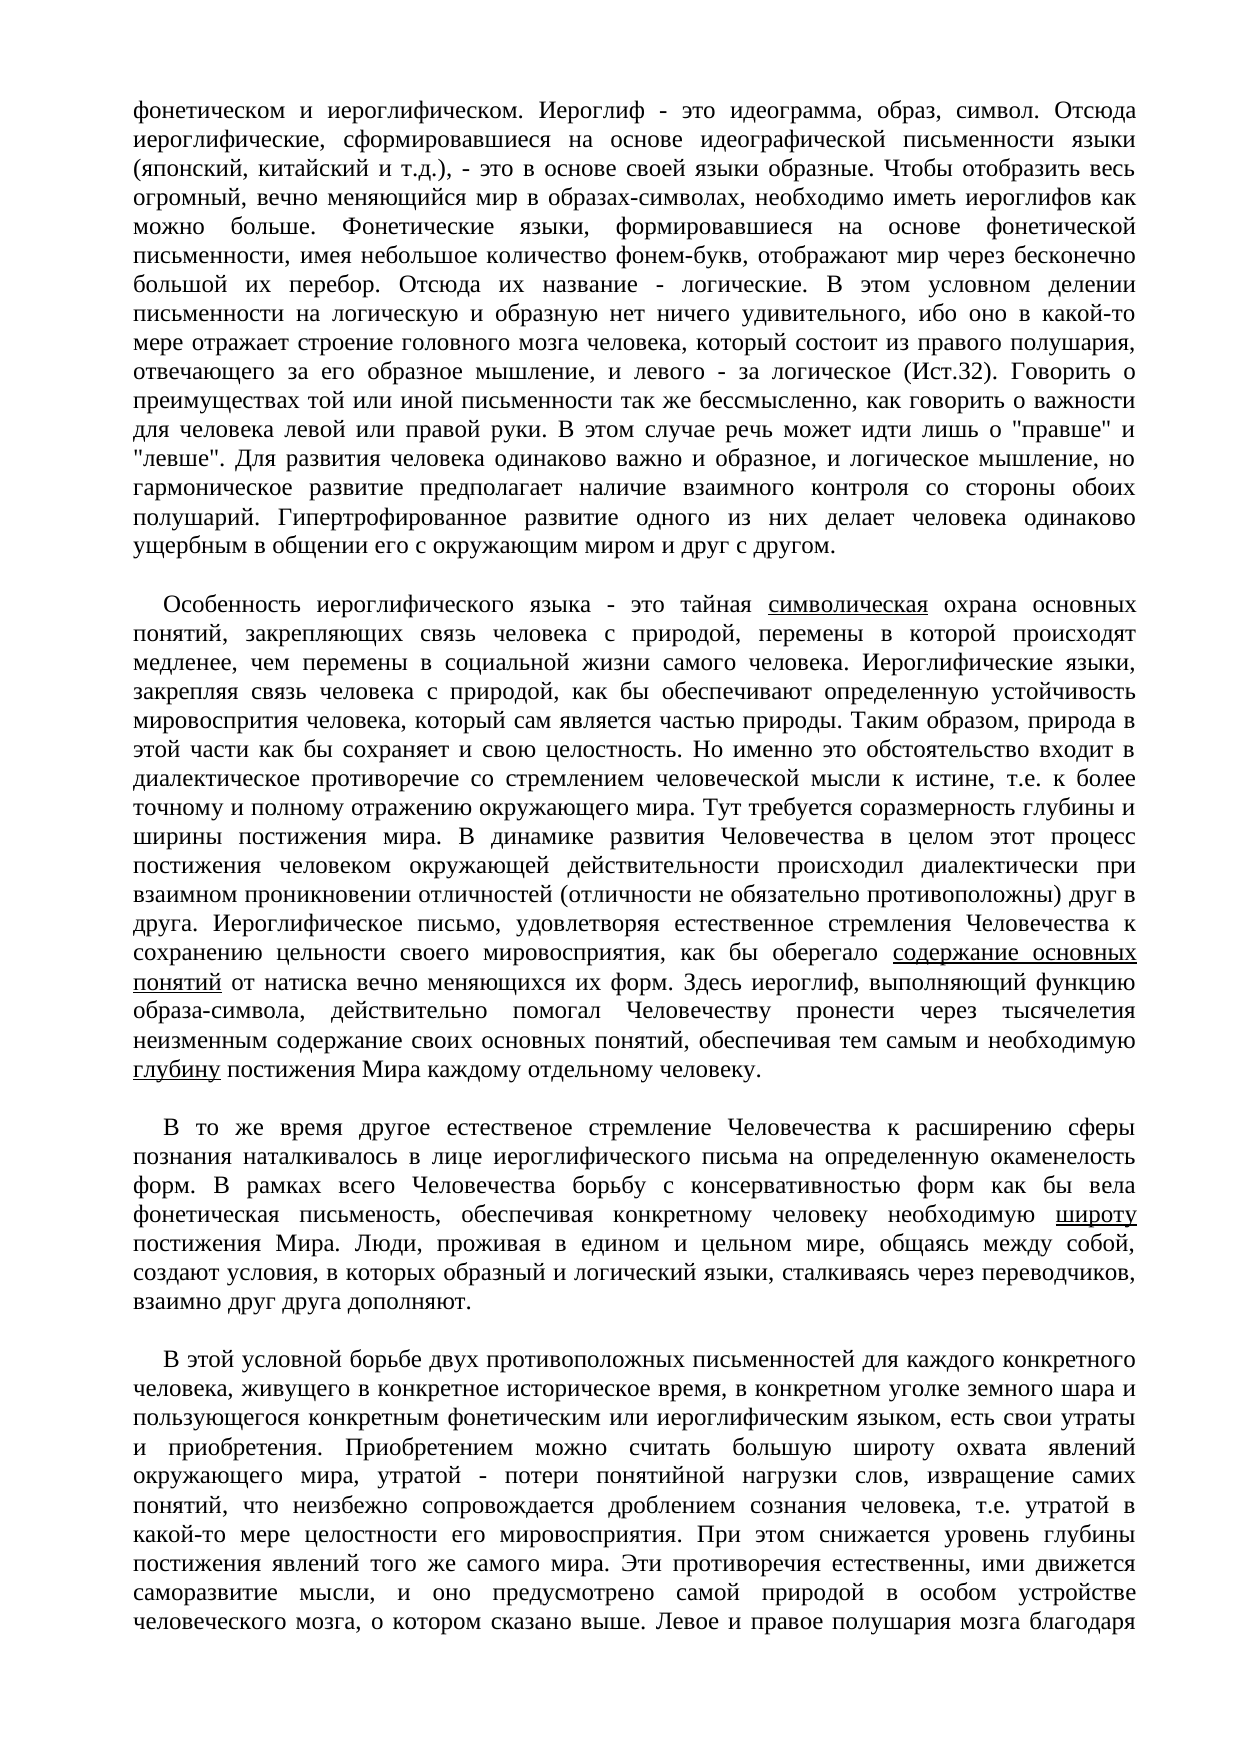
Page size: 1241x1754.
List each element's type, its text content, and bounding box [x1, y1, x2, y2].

text Особенность иероглифического языка - это тайная символическая охрана основных понятий, закрепляющих связь человека с природой, перемены в которой происходят медленее, чем перемены в социальной жизни самого человека. Иероглифические языки, закрепляя связь человека с природой, как бы обеспечивают определенную устойчивость мировоспрития человека, который сам является частью природы. Таким образом, природа в этой части как бы сохраняет и свою целостность. Но именно это обстоятельство входит в диалектическое противоречие со стремлением человеческой мысли к истине, т.е. к более точному и полному отражению окружающего мира. Тут требуется соразмерность глубины и ширины постижения мира. В динамике развития Человечества в целом этот процесс постижения человеком окружающей действительности происходил диалектически при взаимном проникновении отличностей (отличности не обязательно противоположны) друг в друга. Иероглифическое письмо, удовлетворяя естественное стремления Человечества к сохранению цельности своего мировосприятия, как бы оберегало содержание основных понятий от натиска вечно меняющихся их форм. Здесь иероглиф, выполняющий функцию образа-символа, действительно помогал Человечеству пронести через тысячелетия неизменным содержание своих основных понятий, обеспечивая тем самым и необходимую глубину постижения Мира каждому отдельному человеку. [133, 588, 1137, 1083]
text В этой условной борьбе двух противоположных письменностей для каждого конкретного человека, живущего в конкретное историческое время, в конкретном уголке земного шара и пользующегося конкретным фонетическим или иероглифическим языком, есть свои утраты и приобретения. Приобретением можно считать большую широту охвата явлений окружающего мира, утратой - потери понятийной нагрузки слов, извращение самих понятий, что неизбежно сопровождается дроблением сознания человека, т.е. утратой в какой-то мере целостности его мировосприятия. При этом снижается уровень глубины постижения явлений того же самого мира. Эти противоречия естественны, ими движется саморазвитие мысли, и оно предусмотрено самой природой в особом устройстве человеческого мозга, о котором сказано выше. Левое и правое полушария мозга благодаря [133, 1344, 1137, 1635]
text фонетическом и иероглифическом. Иероглиф - это идеограмма, образ, символ. Отсюда иероглифические, сформировавшиеся на основе идеографической письменности языки (японский, китайский и т.д.), - это в основе своей языки образные. Чтобы отобразить весь огромный, вечно меняющийся мир в образах-символах, необходимо иметь иероглифов как можно больше. Фонетические языки, формировавшиеся на основе фонетической письменности, имея небольшое количество фонем-букв, отображают мир через бесконечно большой их перебор. Отсюда их название - логические. В этом условном делении письменности на логическую и образную нет ничего удивительного, ибо оно в какой-то мере отражает строение головного мозга человека, который состоит из правого полушария, отвечающего за его образное мышление, и левого - за логическое (Ист.32). Говорить о преимуществах той или иной письменности так же бессмысленно, как говорить о важности для человека левой или правой руки. В этом случае речь может идти лишь о "правше" и "левше". Для развития человека одинаково важно и образное, и логическое мышление, но гармоническое развитие предполагает наличие взаимного контроля со стороны обоих полушарий. Гипертрофированное развитие одного из них делает человека одинаково ущербным в общении его с окружающим миром и друг с другом. [133, 94, 1137, 559]
text В то же время другое естественое стремление Человечества к расширению сферы познания наталкивалось в лице иероглифического письма на определенную окаменелость форм. В рамках всего Человечества борьбу с консервативностью форм как бы вела фонетическая письменость, обеспечивая конкретному человеку необходимую широту постижения Мира. Люди, проживая в едином и цельном мире, общаясь между собой, создают условия, в которых образный и логический языки, сталкиваясь через переводчиков, взаимно друг друга дополняют. [133, 1112, 1137, 1315]
